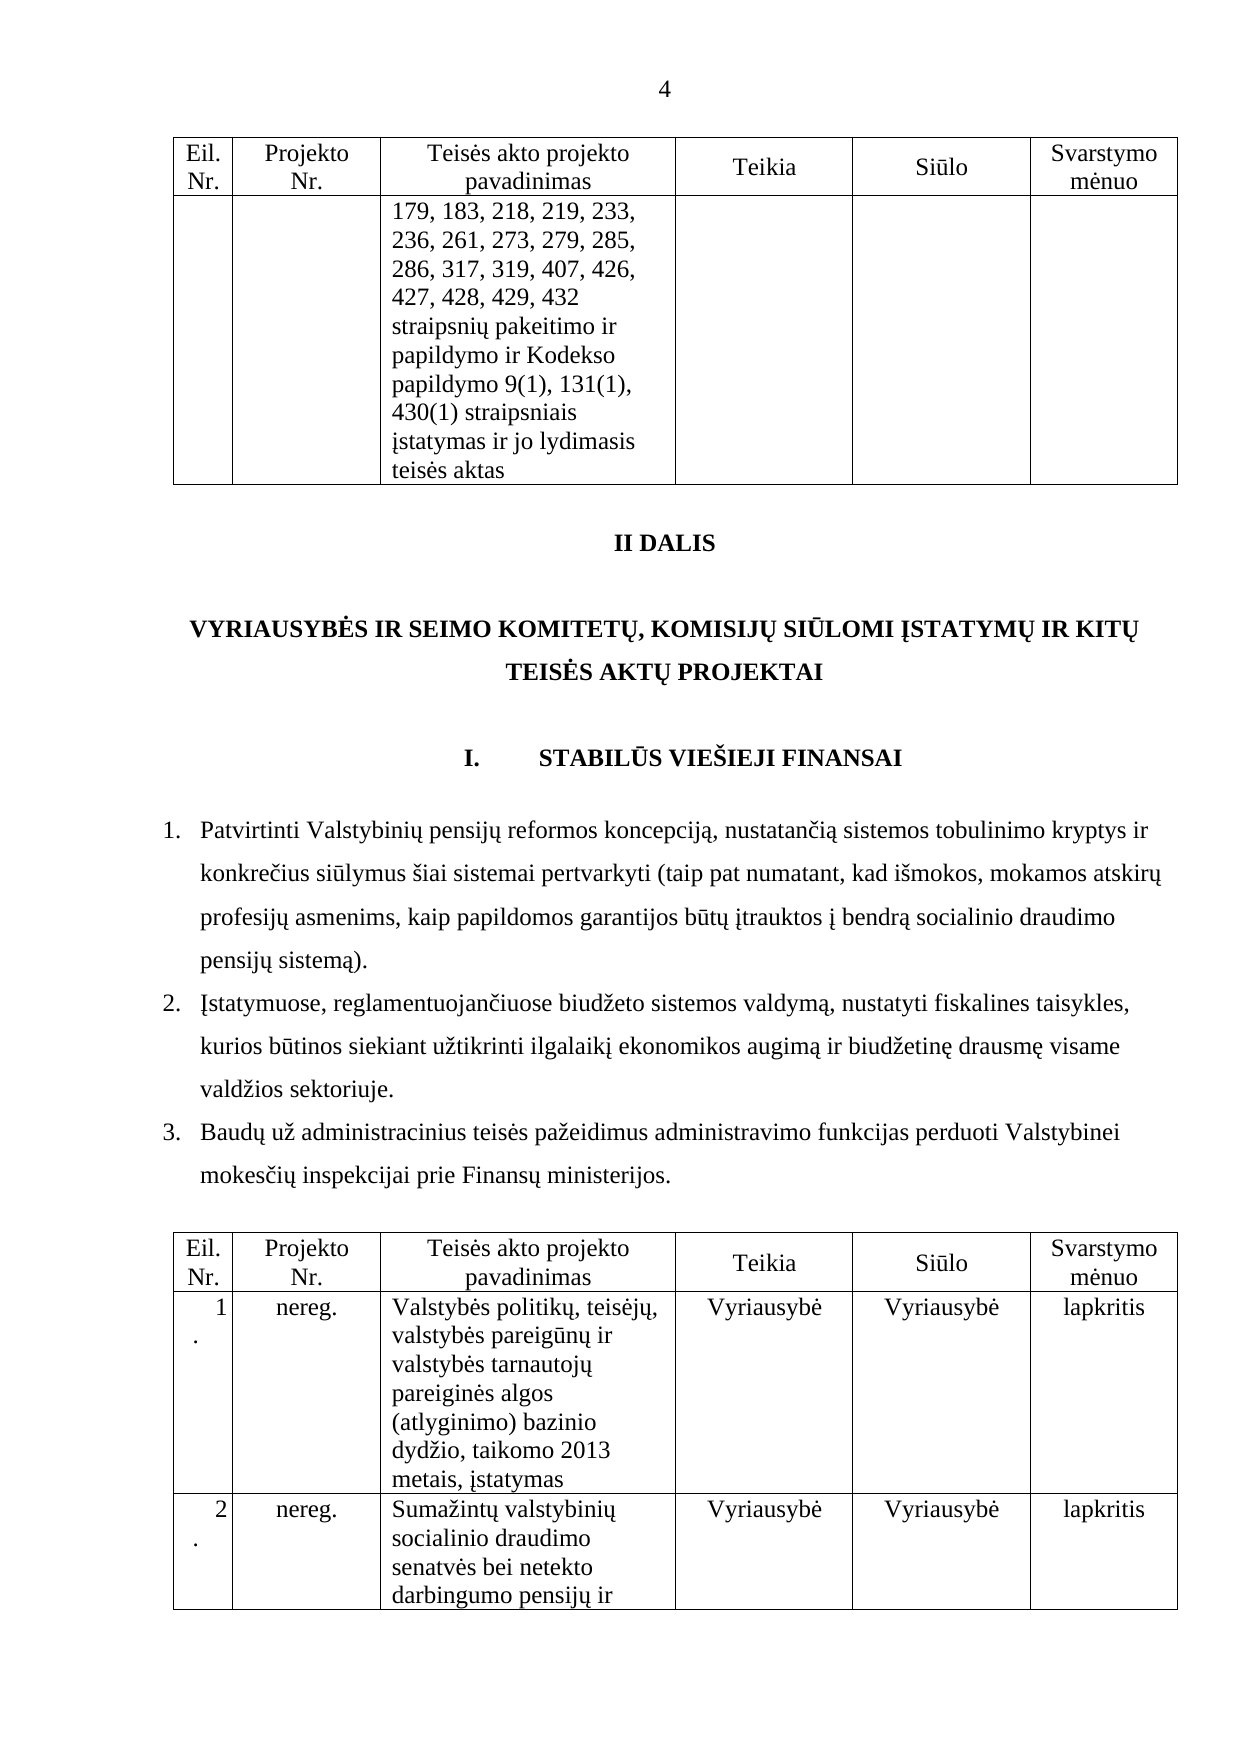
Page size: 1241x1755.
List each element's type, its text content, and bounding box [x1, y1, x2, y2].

table_header Teikia [676, 138, 852, 195]
table_header Svarstymo mėnuo [1031, 138, 1177, 195]
table_header Siūlo [853, 138, 1030, 195]
table_cell lapkritis [1031, 1494, 1177, 1609]
table_cell [1031, 196, 1177, 484]
table_cell [174, 196, 232, 484]
table_header Teikia [676, 1233, 852, 1291]
table_cell Vyriausybė [676, 1292, 852, 1493]
table_header Siūlo [853, 1233, 1030, 1291]
table_header Teisės akto projekto pavadinimas [381, 138, 675, 195]
text 1. Patvirtinti Valstybinių pensijų reformos koncepciją, nustatančią sistemos tobulinimo kryptys ir konkrečius siūlymus šiai sistemai pertvarkyti (taip pat numatant, kad išmokos, mokamos atskirų profesijų asmenims, kaip papildomos garantijos būtų įtrauktos į bendrą socialinio draudimo pensijų sistemą). [162, 815, 1190, 973]
text II DALIS [177, 528, 1152, 557]
table_header Projekto Nr. [233, 138, 380, 195]
table_cell nereg. [233, 1494, 380, 1609]
text 2. Įstatymuose, reglamentuojančiuose biudžeto sistemos valdymą, nustatyti fiskalines taisykles, kurios būtinos siekiant užtikrinti ilgalaikį ekonomikos augimą ir biudžetinę drausmę visame valdžios sektoriuje. [162, 988, 1190, 1103]
table_cell Valstybės politikų, teisėjų, valstybės pareigūnų ir valstybės tarnautojų pareiginės algos (atlyginimo) bazinio dydžio, taikomo 2013 metais, įstatymas [381, 1292, 675, 1493]
table_header Teisės akto projekto pavadinimas [381, 1233, 675, 1291]
text I. STABILŪS VIEŠIEJI FINANSAI [215, 743, 1152, 772]
table_cell lapkritis [1031, 1292, 1177, 1493]
text 3. Baudų už administracinius teisės pažeidimus administravimo funkcijas perduoti Valstybinei mokesčių inspekcijai prie Finansų ministerijos. [162, 1117, 1190, 1189]
table_cell Vyriausybė [676, 1494, 852, 1609]
table_cell [676, 196, 852, 484]
table_cell 179, 183, 218, 219, 233, 236, 261, 273, 279, 285, 286, 317, 319, 407, 426, 427, 428, 429, 432 straipsnių pakeitimo ir papildymo ir Kodekso papildymo 9(1), 131(1), 430(1) straipsniais įstatymas ir jo lydimasis teisės aktas [381, 196, 675, 484]
table_cell [853, 196, 1030, 484]
table_cell Vyriausybė [853, 1292, 1030, 1493]
table_header Eil. Nr. [174, 138, 232, 195]
table_header Eil. Nr. [174, 1233, 232, 1291]
table_header Projekto Nr. [233, 1233, 380, 1291]
table_cell Sumažintų valstybinių socialinio draudimo senatvės bei netekto darbingumo pensijų ir [381, 1494, 675, 1609]
table_header Svarstymo mėnuo [1031, 1233, 1177, 1291]
table_cell Vyriausybė [853, 1494, 1030, 1609]
table_cell nereg. [233, 1292, 380, 1493]
text VYRIAUSYBĖS IR SEIMO KOMITETŲ, KOMISIJŲ SIŪLOMI ĮSTATYMŲ IR KITŲ TEISĖS AKTŲ PROJEKTAI [177, 614, 1152, 686]
table_cell 1. [174, 1292, 232, 1493]
table_cell [233, 196, 380, 484]
table_cell 2. [174, 1494, 232, 1609]
